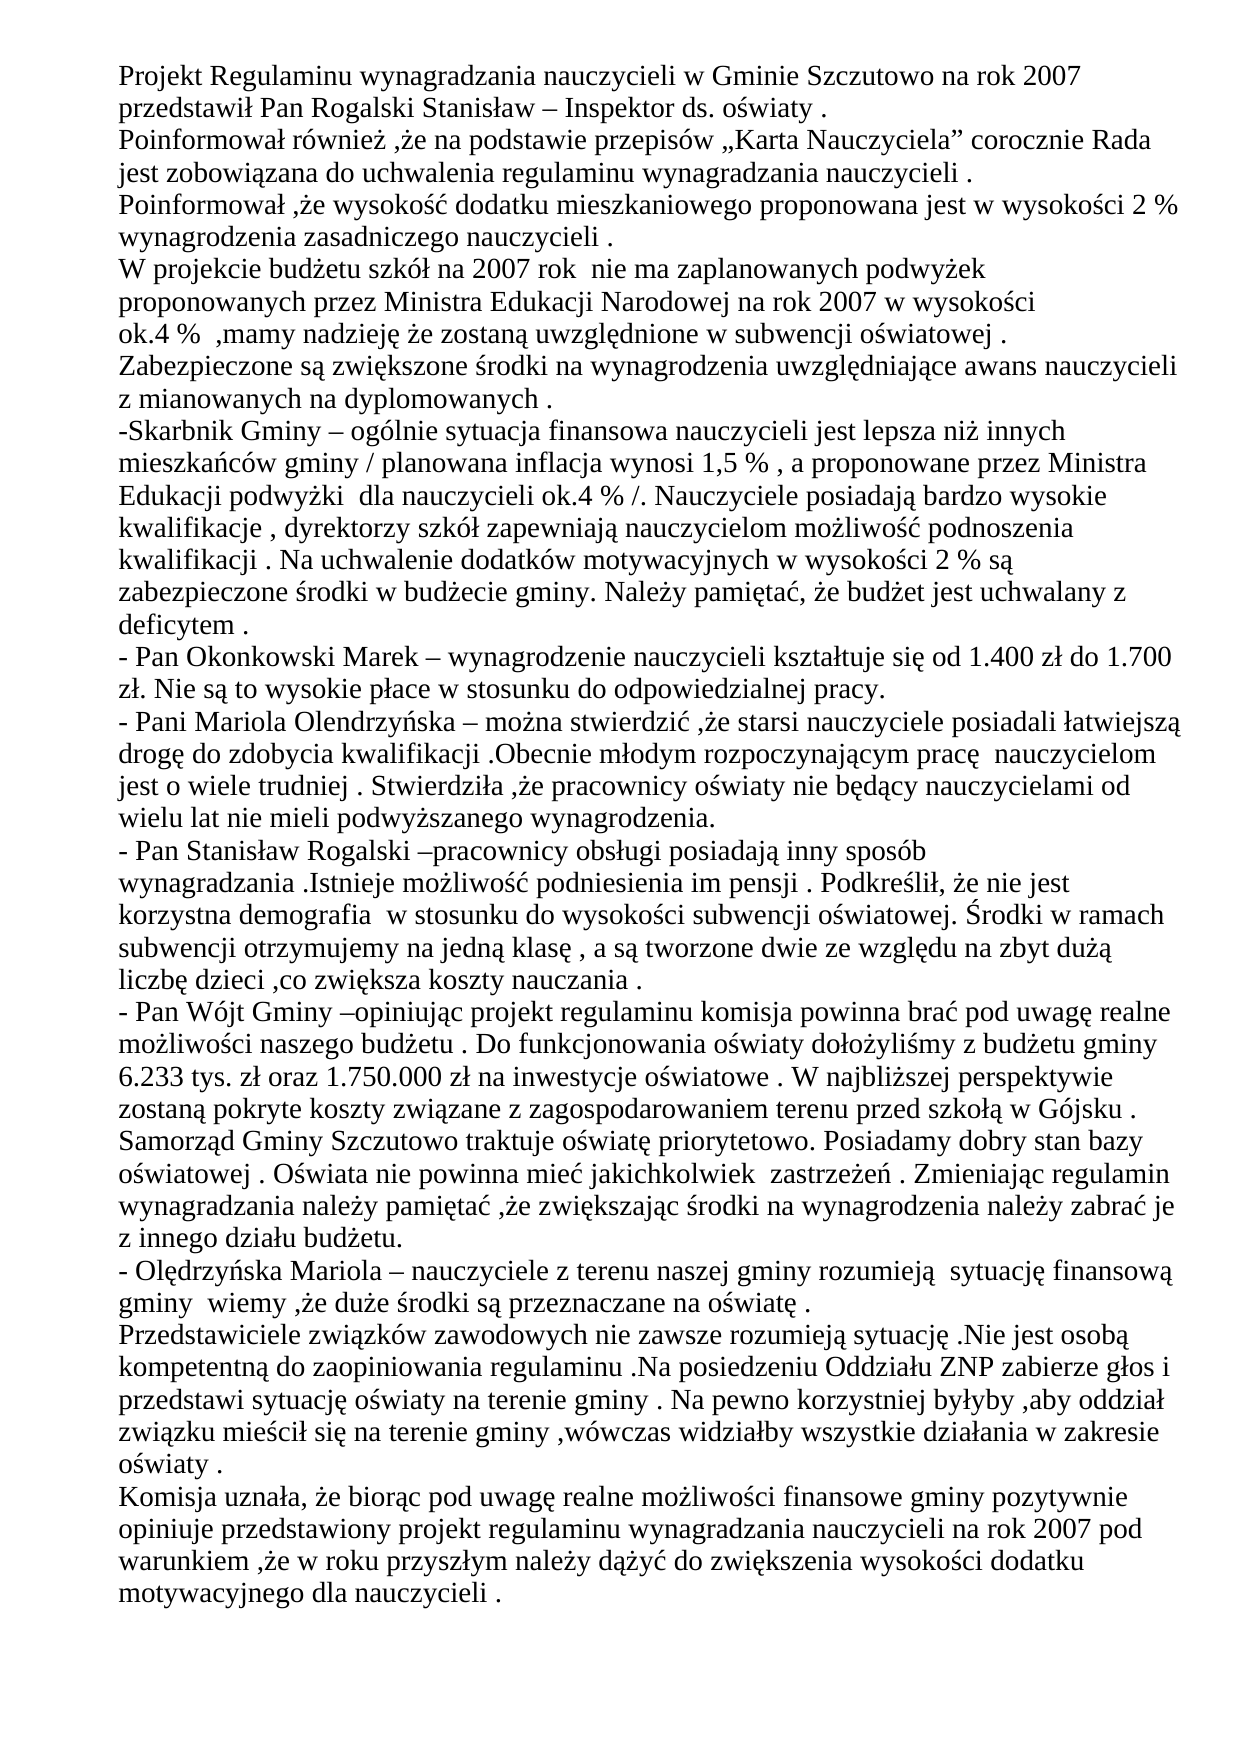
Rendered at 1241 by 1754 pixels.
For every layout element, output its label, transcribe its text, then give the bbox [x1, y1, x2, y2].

text - Pan Wójt Gminy –opiniując projekt regulaminu komisja powinna brać pod uwagę realne możliwości naszego budżetu . Do funkcjonowania oświaty dołożyliśmy z budżetu gminy 6.233 tys. zł oraz 1.750.000 zł na inwestycje oświatowe . W najbliższej perspektywie zostaną pokryte koszty związane z zagospodarowaniem terenu przed szkołą w Gójsku . Samorząd Gminy Szczutowo traktuje oświatę priorytetowo. Posiadamy dobry stan bazy oświatowej . Oświata nie powinna mieć jakichkolwiek zastrzeżeń . Zmieniając regulamin wynagradzania należy pamiętać ,że zwiększając środki na wynagrodzenia należy zabrać je z innego działu budżetu. [118, 996, 1181, 1254]
text - Pan Okonkowski Marek – wynagrodzenie nauczycieli kształtuje się od 1.400 zł do 1.700 zł. Nie są to wysokie płace w stosunku do odpowiedzialnej pracy. [118, 640, 1181, 705]
text Zabezpieczone są zwiększone środki na wynagrodzenia uwzględniające awans nauczycieli z mianowanych na dyplomowanych . [118, 350, 1181, 414]
text proponowanych przez Ministra Edukacji Narodowej na rok 2007 w wysokości [118, 285, 1181, 317]
text W projekcie budżetu szkół na 2007 rok nie ma zaplanowanych podwyżek [118, 253, 1181, 285]
text - Pani Mariola Olendrzyńska – można stwierdzić ,że starsi nauczyciele posiadali łatwiejszą drogę do zdobycia kwalifikacji .Obecnie młodym rozpoczynającym pracę nauczycielom jest o wiele trudniej . Stwierdziła ,że pracownicy oświaty nie będący nauczycielami od wielu lat nie mieli podwyższanego wynagrodzenia. [118, 705, 1181, 834]
text Poinformował również ,że na podstawie przepisów „Karta Nauczyciela” corocznie Rada jest zobowiązana do uchwalenia regulaminu wynagradzania nauczycieli . Poinformował ,że wysokość dodatku mieszkaniowego proponowana jest w wysokości 2 % wynagrodzenia zasadniczego nauczycieli . [118, 124, 1181, 253]
text Projekt Regulaminu wynagradzania nauczycieli w Gminie Szczutowo na rok 2007 przedstawił Pan Rogalski Stanisław – Inspektor ds. oświaty . [118, 59, 1181, 124]
text - Olędrzyńska Mariola – nauczyciele z terenu naszej gminy rozumieją sytuację finansową gminy wiemy ,że duże środki są przeznaczane na oświatę . [118, 1254, 1181, 1318]
text Przedstawiciele związków zawodowych nie zawsze rozumieją sytuację .Nie jest osobą kompetentną do zaopiniowania regulaminu .Na posiedzeniu Oddziału ZNP zabierze głos i przedstawi sytuację oświaty na terenie gminy . Na pewno korzystniej byłyby ,aby oddział związku mieścił się na terenie gminy ,wówczas widziałby wszystkie działania w zakresie oświaty . [118, 1318, 1181, 1480]
text Komisja uznała, że biorąc pod uwagę realne możliwości finansowe gminy pozytywnie opiniuje przedstawiony projekt regulaminu wynagradzania nauczycieli na rok 2007 pod warunkiem ,że w roku przyszłym należy dążyć do zwiększenia wysokości dodatku motywacyjnego dla nauczycieli . [118, 1480, 1181, 1609]
text - Pan Stanisław Rogalski –pracownicy obsługi posiadają inny sposób wynagradzania .Istnieje możliwość podniesienia im pensji . Podkreślił, że nie jest korzystna demografia w stosunku do wysokości subwencji oświatowej. Środki w ramach subwencji otrzymujemy na jedną klasę , a są tworzone dwie ze względu na zbyt dużą liczbę dzieci ,co zwiększa koszty nauczania . [118, 834, 1181, 996]
text -Skarbnik Gminy – ogólnie sytuacja finansowa nauczycieli jest lepsza niż innych mieszkańców gminy / planowana inflacja wynosi 1,5 % , a proponowane przez Ministra Edukacji podwyżki dla nauczycieli ok.4 % /. Nauczyciele posiadają bardzo wysokie kwalifikacje , dyrektorzy szkół zapewniają nauczycielom możliwość podnoszenia kwalifikacji . Na uchwalenie dodatków motywacyjnych w wysokości 2 % są zabezpieczone środki w budżecie gminy. Należy pamiętać, że budżet jest uchwalany z deficytem . [118, 414, 1181, 640]
text ok.4 % ,mamy nadzieję że zostaną uwzględnione w subwencji oświatowej . [118, 317, 1181, 350]
